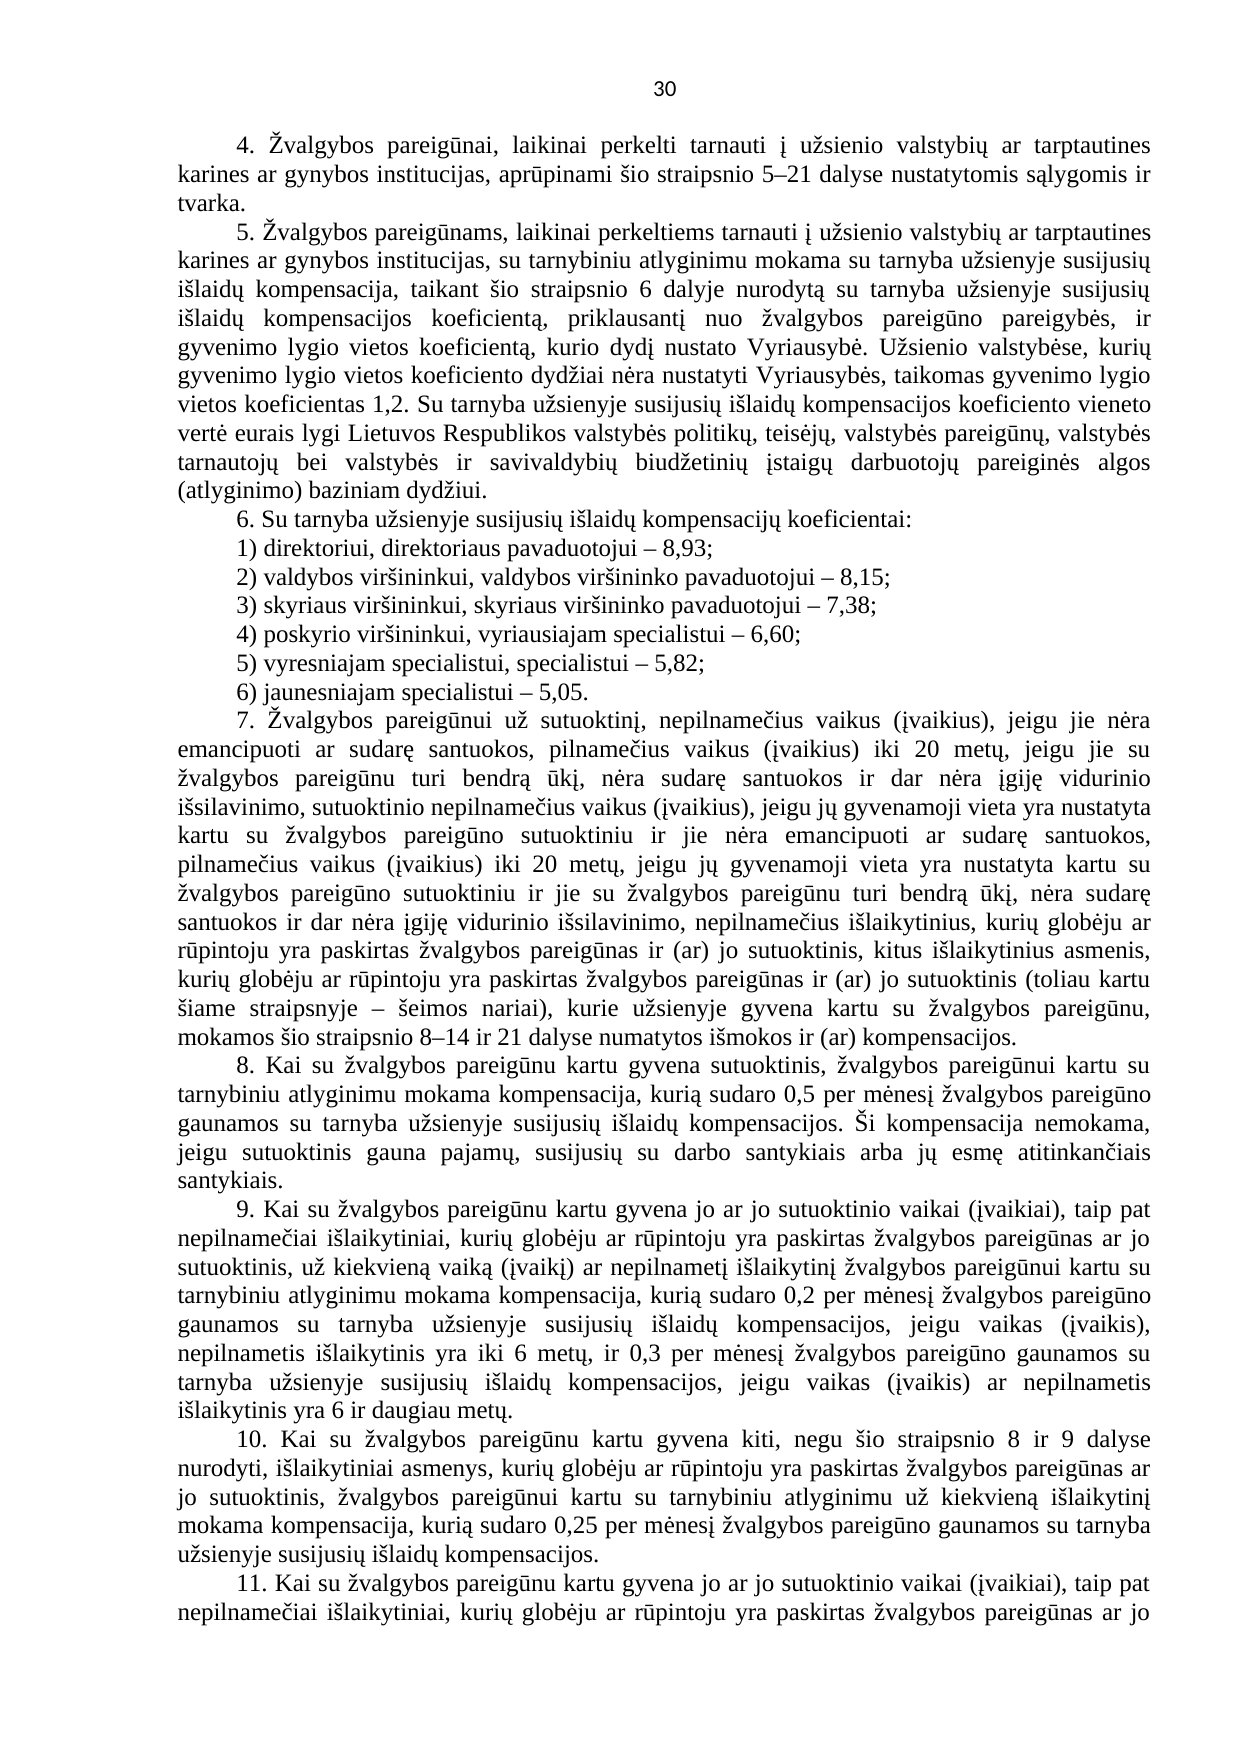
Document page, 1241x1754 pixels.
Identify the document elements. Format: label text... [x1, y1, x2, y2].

text 8. Kai su žvalgybos pareigūnu kartu gyvena sutuoktinis, žvalgybos pareigūnui kartu su tarnybiniu atlyginimu mokama kompensacija, kurią sudaro 0,5 per mėnesį žvalgybos pareigūno gaunamos su tarnyba užsienyje susijusių išlaidų kompensacijos. Ši kompensacija nemokama, jeigu sutuoktinis gauna pajamų, susijusių su darbo santykiais arba jų esmę atitinkančiais santykiais. [177, 1051, 1152, 1194]
text 3) skyriaus viršininkui, skyriaus viršininko pavaduotojui – 7,38; [177, 591, 1152, 619]
text 5. Žvalgybos pareigūnams, laikinai perkeltiems tarnauti į užsienio valstybių ar tarptautines karines ar gynybos institucijas, su tarnybiniu atlyginimu mokama su tarnyba užsienyje susijusių išlaidų kompensacija, taikant šio straipsnio 6 dalyje nurodytą su tarnyba užsienyje susijusių išlaidų kompensacijos koeficientą, priklausantį nuo žvalgybos pareigūno pareigybės, ir gyvenimo lygio vietos koeficientą, kurio dydį nustato Vyriausybė. Užsienio valstybėse, kurių gyvenimo lygio vietos koeficiento dydžiai nėra nustatyti Vyriausybės, taikomas gyvenimo lygio vietos koeficientas 1,2. Su tarnyba užsienyje susijusių išlaidų kompensacijos koeficiento vieneto vertė eurais lygi Lietuvos Respublikos valstybės politikų, teisėjų, valstybės pareigūnų, valstybės tarnautojų bei valstybės ir savivaldybių biudžetinių įstaigų darbuotojų pareiginės algos (atlyginimo) baziniam dydžiui. [177, 217, 1152, 504]
text 2) valdybos viršininkui, valdybos viršininko pavaduotojui – 8,15; [177, 562, 1152, 591]
text 10. Kai su žvalgybos pareigūnu kartu gyvena kiti, negu šio straipsnio 8 ir 9 dalyse nurodyti, išlaikytiniai asmenys, kurių globėju ar rūpintoju yra paskirtas žvalgybos pareigūnas ar jo sutuoktinis, žvalgybos pareigūnui kartu su tarnybiniu atlyginimu už kiekvieną išlaikytinį mokama kompensacija, kurią sudaro 0,25 per mėnesį žvalgybos pareigūno gaunamos su tarnyba užsienyje susijusių išlaidų kompensacijos. [177, 1424, 1152, 1568]
text 7. Žvalgybos pareigūnui už sutuoktinį, nepilnamečius vaikus (įvaikius), jeigu jie nėra emancipuoti ar sudarę santuokos, pilnamečius vaikus (įvaikius) iki 20 metų, jeigu jie su žvalgybos pareigūnu turi bendrą ūkį, nėra sudarę santuokos ir dar nėra įgiję vidurinio išsilavinimo, sutuoktinio nepilnamečius vaikus (įvaikius), jeigu jų gyvenamoji vieta yra nustatyta kartu su žvalgybos pareigūno sutuoktiniu ir jie nėra emancipuoti ar sudarę santuokos, pilnamečius vaikus (įvaikius) iki 20 metų, jeigu jų gyvenamoji vieta yra nustatyta kartu su žvalgybos pareigūno sutuoktiniu ir jie su žvalgybos pareigūnu turi bendrą ūkį, nėra sudarę santuokos ir dar nėra įgiję vidurinio išsilavinimo, nepilnamečius išlaikytinius, kurių globėju ar rūpintoju yra paskirtas žvalgybos pareigūnas ir (ar) jo sutuoktinis, kitus išlaikytinius asmenis, kurių globėju ar rūpintoju yra paskirtas žvalgybos pareigūnas ir (ar) jo sutuoktinis (toliau kartu šiame straipsnyje – šeimos nariai), kurie užsienyje gyvena kartu su žvalgybos pareigūnu, mokamos šio straipsnio 8–14 ir 21 dalyse numatytos išmokos ir (ar) kompensacijos. [177, 706, 1152, 1051]
text 5) vyresniajam specialistui, specialistui – 5,82; [177, 648, 1152, 677]
text 6) jaunesniajam specialistui – 5,05. [177, 677, 1152, 706]
text 11. Kai su žvalgybos pareigūnu kartu gyvena jo ar jo sutuoktinio vaikai (įvaikiai), taip pat nepilnamečiai išlaikytiniai, kurių globėju ar rūpintoju yra paskirtas žvalgybos pareigūnas ar jo [177, 1568, 1152, 1626]
text 6. Su tarnyba užsienyje susijusių išlaidų kompensacijų koeficientai: [177, 504, 1152, 533]
text 9. Kai su žvalgybos pareigūnu kartu gyvena jo ar jo sutuoktinio vaikai (įvaikiai), taip pat nepilnamečiai išlaikytiniai, kurių globėju ar rūpintoju yra paskirtas žvalgybos pareigūnas ar jo sutuoktinis, už kiekvieną vaiką (įvaikį) ar nepilnametį išlaikytinį žvalgybos pareigūnui kartu su tarnybiniu atlyginimu mokama kompensacija, kurią sudaro 0,2 per mėnesį žvalgybos pareigūno gaunamos su tarnyba užsienyje susijusių išlaidų kompensacijos, jeigu vaikas (įvaikis), nepilnametis išlaikytinis yra iki 6 metų, ir 0,3 per mėnesį žvalgybos pareigūno gaunamos su tarnyba užsienyje susijusių išlaidų kompensacijos, jeigu vaikas (įvaikis) ar nepilnametis išlaikytinis yra 6 ir daugiau metų. [177, 1194, 1152, 1424]
text 4. Žvalgybos pareigūnai, laikinai perkelti tarnauti į užsienio valstybių ar tarptautines karines ar gynybos institucijas, aprūpinami šio straipsnio 5–21 dalyse nustatytomis sąlygomis ir tvarka. [177, 131, 1152, 217]
text 1) direktoriui, direktoriaus pavaduotojui – 8,93; [177, 533, 1152, 562]
text 4) poskyrio viršininkui, vyriausiajam specialistui – 6,60; [177, 619, 1152, 648]
